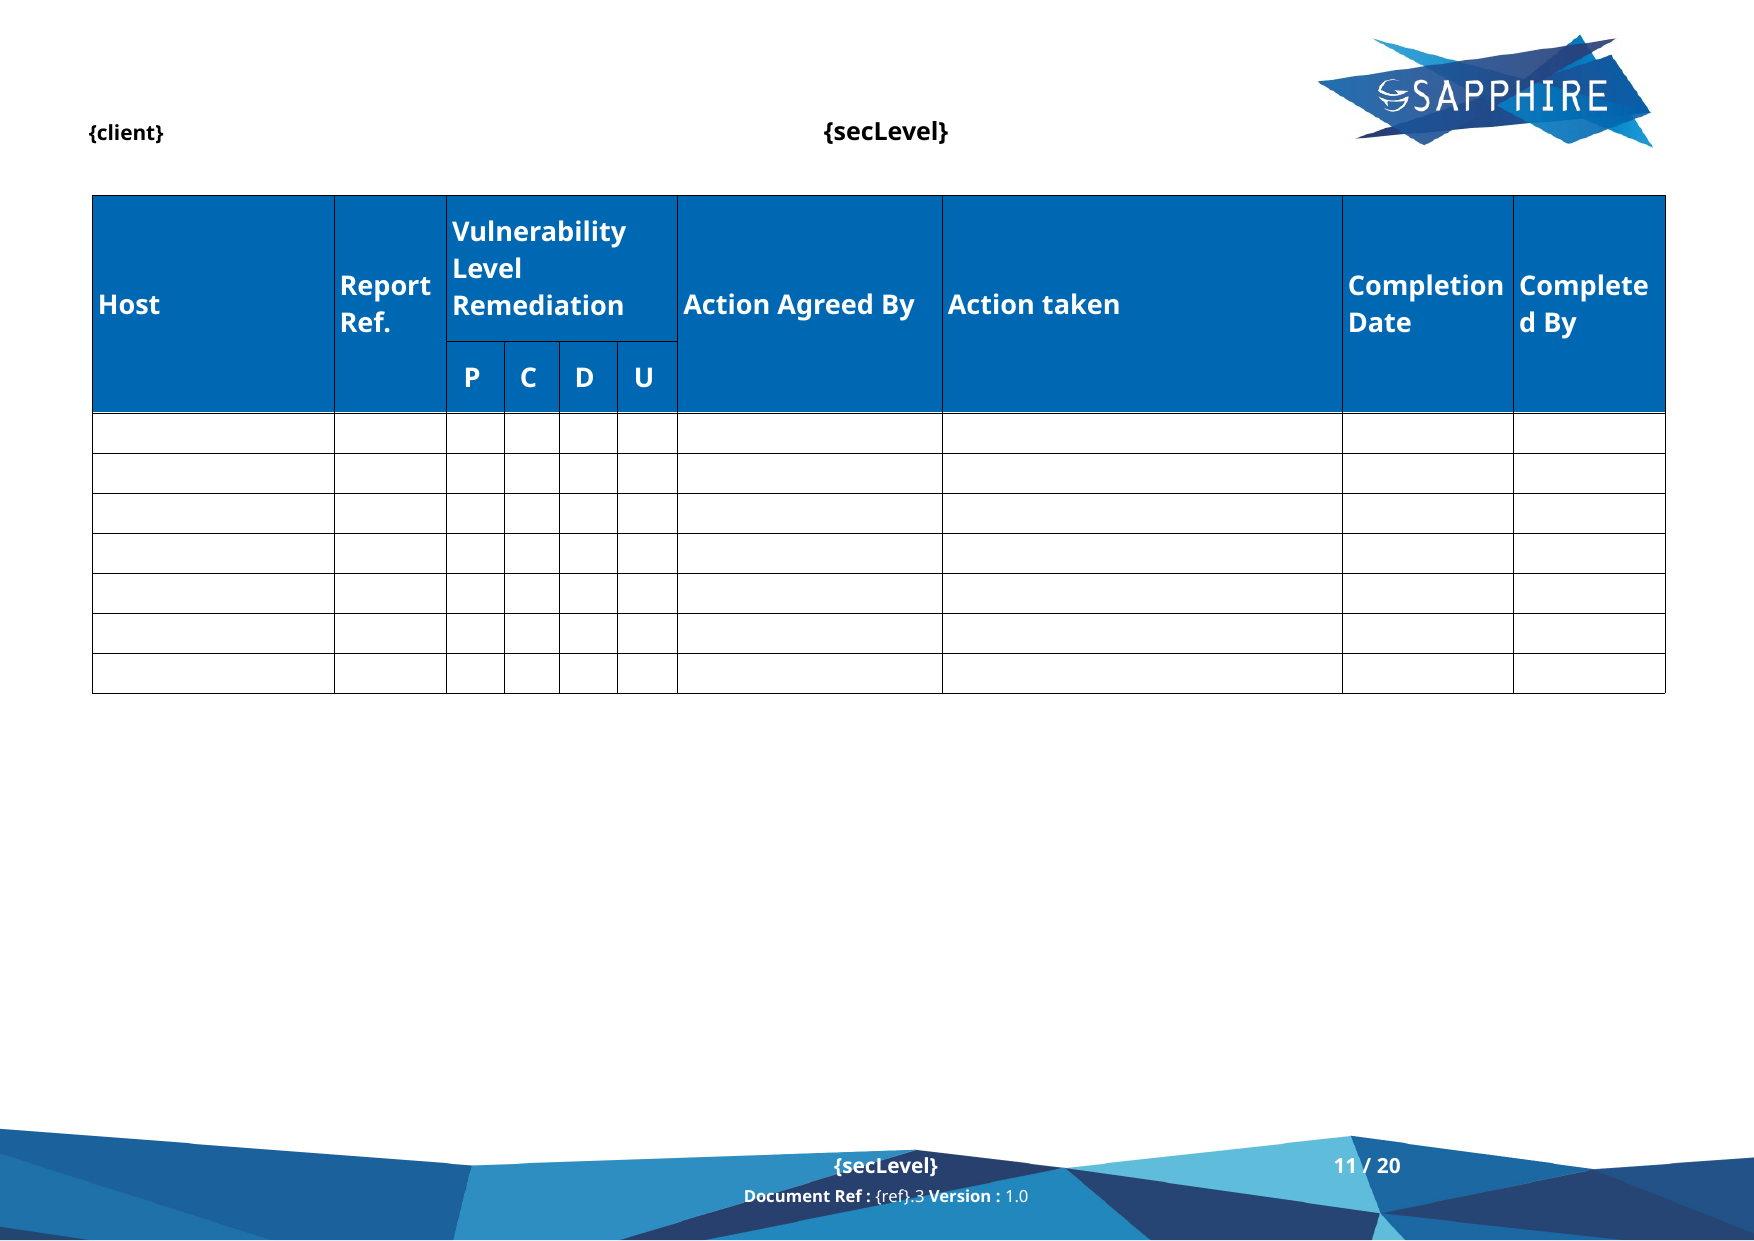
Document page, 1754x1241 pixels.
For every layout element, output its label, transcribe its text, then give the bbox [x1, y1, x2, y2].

picture [1315, 33, 1657, 149]
table_cell [678, 414, 942, 452]
table_cell [93, 614, 334, 652]
table_cell [943, 574, 1342, 612]
table_cell [1514, 454, 1665, 492]
table_cell [335, 534, 446, 572]
table_cell [1343, 494, 1513, 532]
table_cell [335, 494, 446, 532]
table_cell [447, 494, 504, 532]
table_cell [505, 414, 559, 452]
table_cell [618, 614, 677, 652]
table_cell [943, 614, 1342, 652]
table_cell D [560, 342, 617, 412]
table_cell [335, 414, 446, 452]
table_cell [943, 654, 1342, 692]
table_cell [447, 454, 504, 492]
table_cell [1514, 614, 1665, 652]
table_cell [560, 654, 617, 692]
table_header Completion Date [1343, 196, 1513, 412]
table_cell [943, 494, 1342, 532]
table_cell [560, 454, 617, 492]
table_cell [1514, 534, 1665, 572]
table_cell [678, 574, 942, 612]
table_cell [335, 574, 446, 612]
table_cell [943, 454, 1342, 492]
table_cell C [505, 342, 559, 412]
table_cell [1343, 414, 1513, 452]
table_cell [93, 534, 334, 572]
table_cell [560, 534, 617, 572]
table_cell [943, 414, 1342, 452]
table_header Action taken [943, 196, 1342, 412]
table_cell [505, 454, 559, 492]
table_cell [678, 454, 942, 492]
table_cell [1514, 574, 1665, 612]
table_header Report Ref. [335, 196, 446, 412]
table_cell [618, 454, 677, 492]
table_cell [1514, 494, 1665, 532]
table_cell [1343, 534, 1513, 572]
table_cell [335, 614, 446, 652]
table_cell [618, 574, 677, 612]
table_header Vulnerability Level Remediation [447, 196, 677, 341]
table_header Action Agreed By [678, 196, 942, 412]
table_cell [1514, 654, 1665, 692]
table_cell [560, 614, 617, 652]
table_cell U [618, 342, 677, 412]
table_cell [93, 414, 334, 452]
table_cell [447, 574, 504, 612]
table_cell [560, 414, 617, 452]
table_cell [618, 494, 677, 532]
table_cell [505, 534, 559, 572]
table_cell [447, 414, 504, 452]
table_cell [447, 534, 504, 572]
table_cell [93, 494, 334, 532]
table_cell [943, 534, 1342, 572]
table_cell [560, 574, 617, 612]
table_cell [618, 414, 677, 452]
table_cell [1343, 454, 1513, 492]
table_cell [447, 654, 504, 692]
table_cell [678, 654, 942, 692]
table_cell [1343, 574, 1513, 612]
table_cell [678, 614, 942, 652]
table_cell [505, 494, 559, 532]
table_cell [93, 654, 334, 692]
table_cell [1343, 654, 1513, 692]
table_cell [678, 494, 942, 532]
table_cell [93, 574, 334, 612]
table_cell [447, 614, 504, 652]
table_cell [93, 454, 334, 492]
table_cell [505, 614, 559, 652]
table_cell [1343, 614, 1513, 652]
table_header Host [93, 196, 334, 412]
picture [0, 1124, 1754, 1241]
table_cell P [447, 342, 504, 412]
table_cell [335, 654, 446, 692]
table_header Completed By [1514, 196, 1665, 412]
table_cell [505, 654, 559, 692]
table_cell [618, 534, 677, 572]
table_cell [560, 494, 617, 532]
table_cell [618, 654, 677, 692]
table_cell [1514, 414, 1665, 452]
table_cell [335, 454, 446, 492]
table_cell [505, 574, 559, 612]
table_cell [678, 534, 942, 572]
